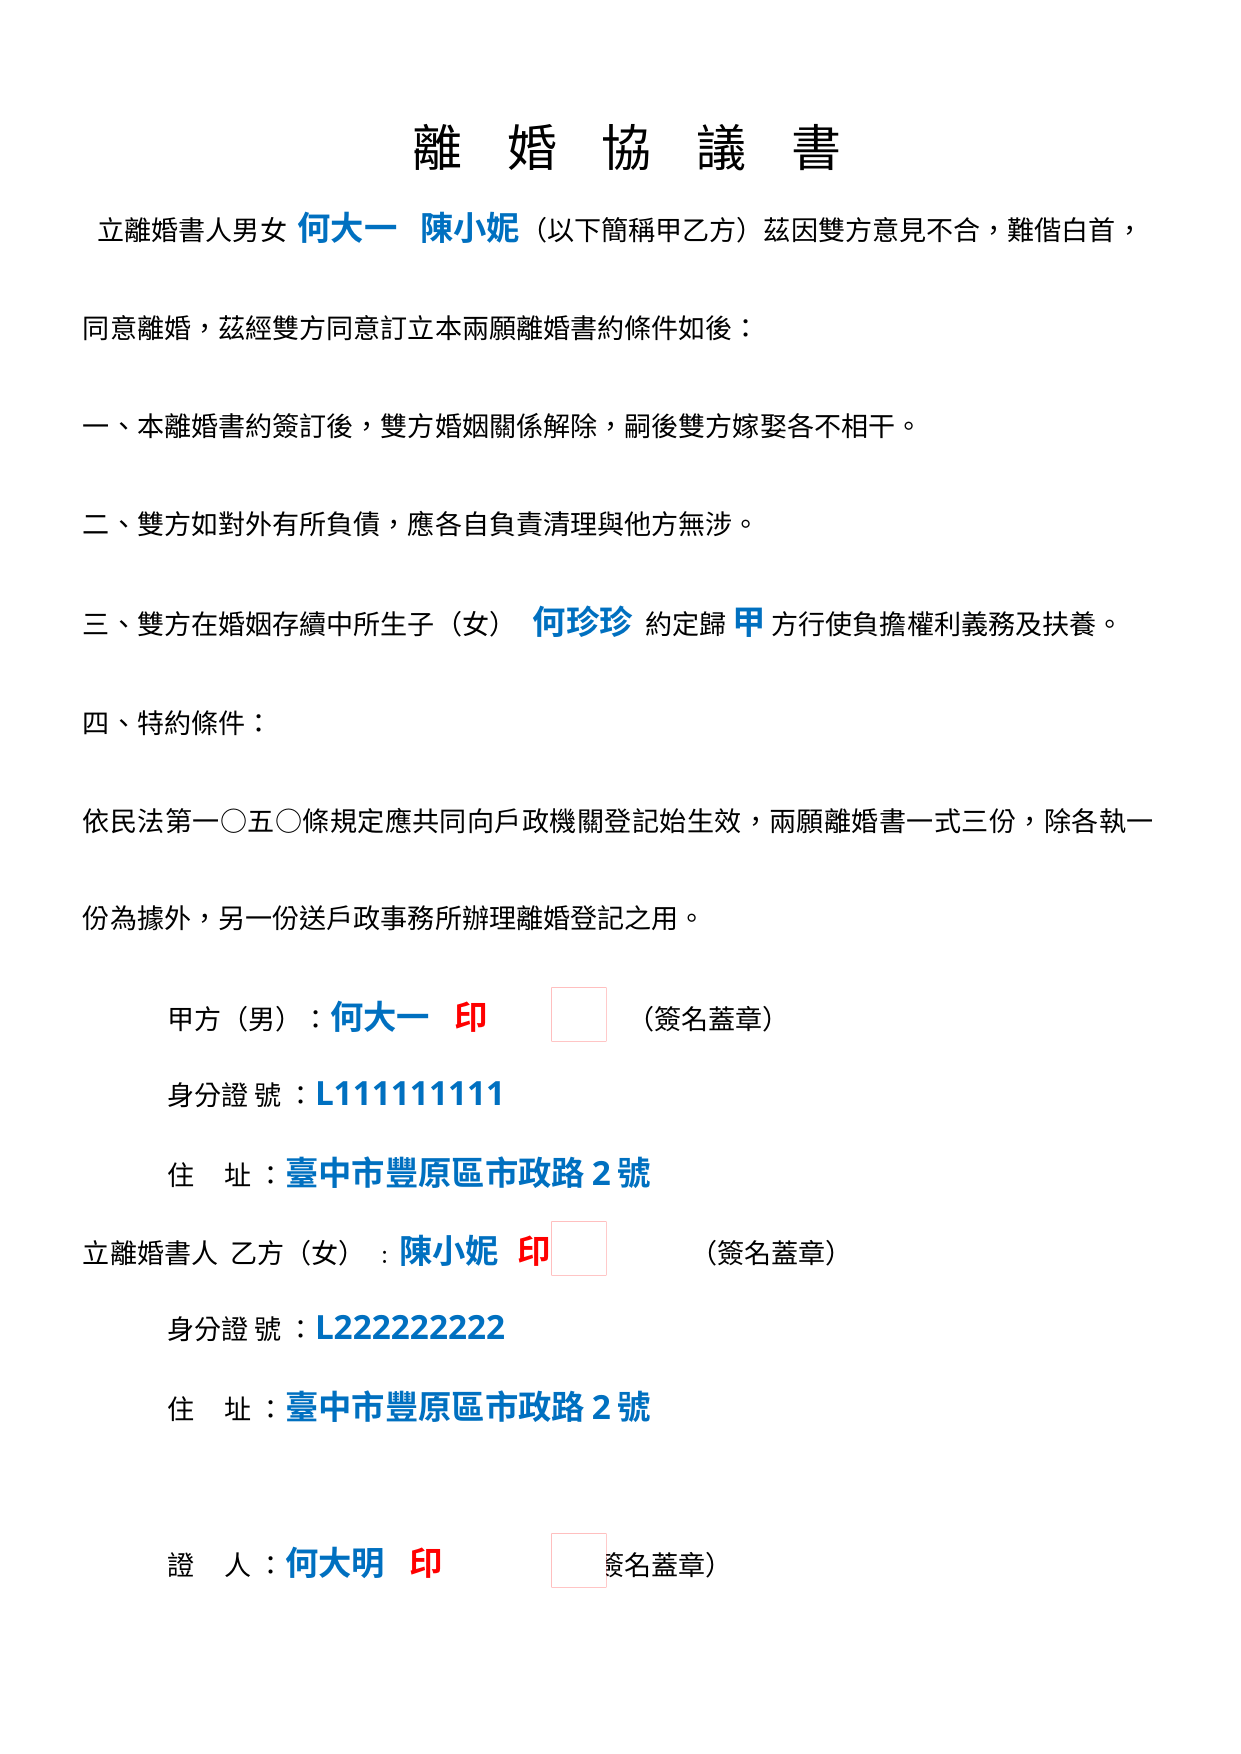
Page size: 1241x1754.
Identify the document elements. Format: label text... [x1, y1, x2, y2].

text 甲方（男）：何大一 印 （簽名蓋章） [83, 982, 1157, 1047]
text 立離婚書人 乙方（女） ﹕陳小妮 印 （簽名蓋章） [83, 1216, 1157, 1281]
text 同意離婚，茲經雙方同意訂立本兩願離婚書約條件如後： [83, 294, 1157, 359]
text 三、雙方在婚姻存續中所生子（女） 何珍珍 約定歸 甲 方行使負擔權利義務及扶養。 [83, 587, 1157, 652]
text 立離婚書人男女 何大一 陳小妮（以下簡稱甲乙方）茲因雙方意見不合，難偕白首， [83, 194, 1157, 259]
text 四、特約條件： [83, 689, 1157, 754]
text 身分證 號 ：L222222222 [83, 1294, 1157, 1359]
text 證 人 ：何大明 印 （簽名蓋章） [83, 1528, 1157, 1593]
text 離 婚 協 議 書 [83, 96, 1157, 194]
text 一、本離婚書約簽訂後，雙方婚姻關係解除，嗣後雙方嫁娶各不相干。 [83, 392, 1157, 457]
text 身分證 號 ：L111111111 [83, 1060, 1157, 1125]
text 住 址 ：臺中市豐原區市政路2號 [83, 1138, 1157, 1203]
text 依民法第一○五○條規定應共同向戶政機關登記始生效，兩願離婚書一式三份，除各執一份為據外，另一份送戶政事務所辦理離婚登記之用。 [83, 787, 1157, 949]
text 二、雙方如對外有所負債，應各自負責清理與他方無涉。 [83, 490, 1157, 555]
text 住 址 ：臺中市豐原區市政路2號 [83, 1372, 1157, 1437]
